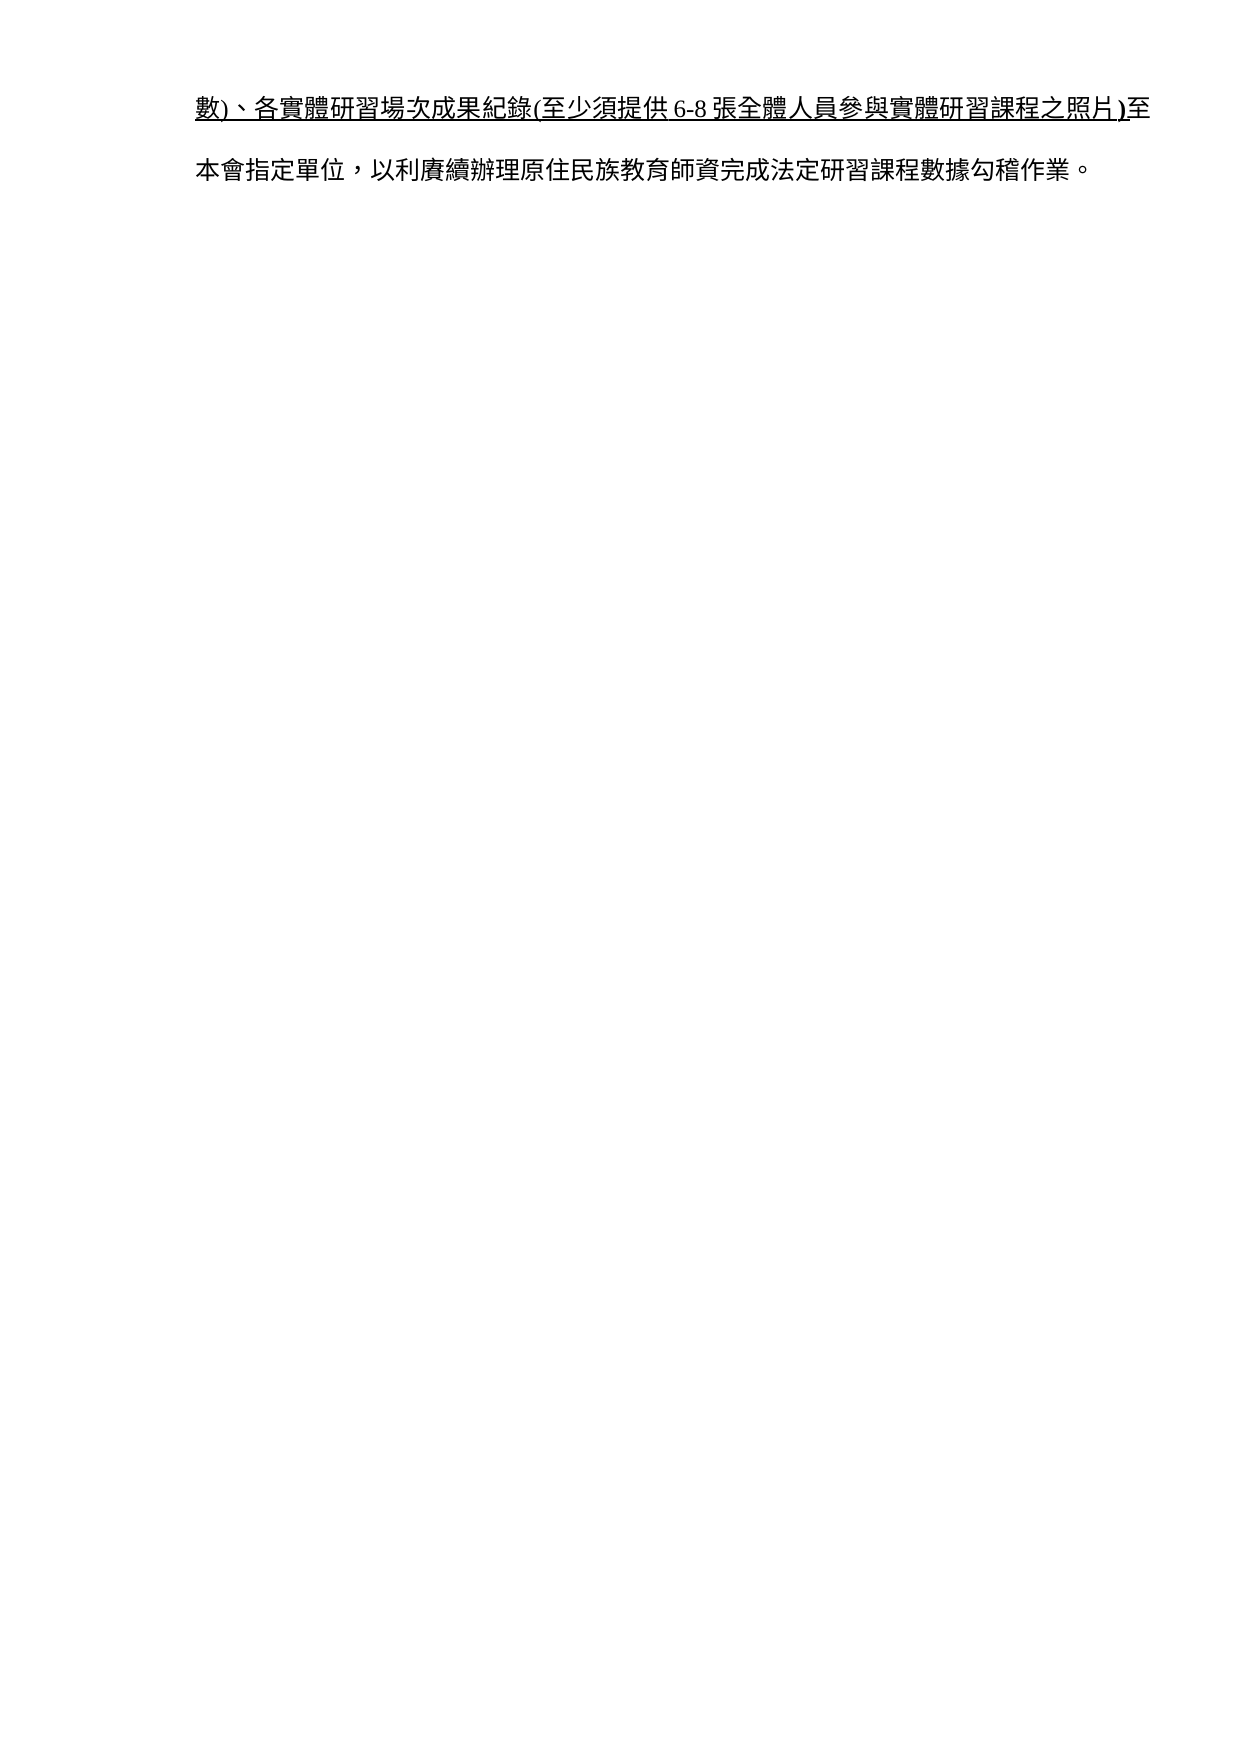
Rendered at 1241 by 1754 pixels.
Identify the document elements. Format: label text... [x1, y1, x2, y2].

list 數)、各實體研習場次成果紀錄(至少須提供6-8張全體人員參與實體研習課程之照片)至本會指定單位，以利賡續辦理原住民族教育師資完成法定研習課程數據勾稽作業。 [145, 64, 1152, 189]
